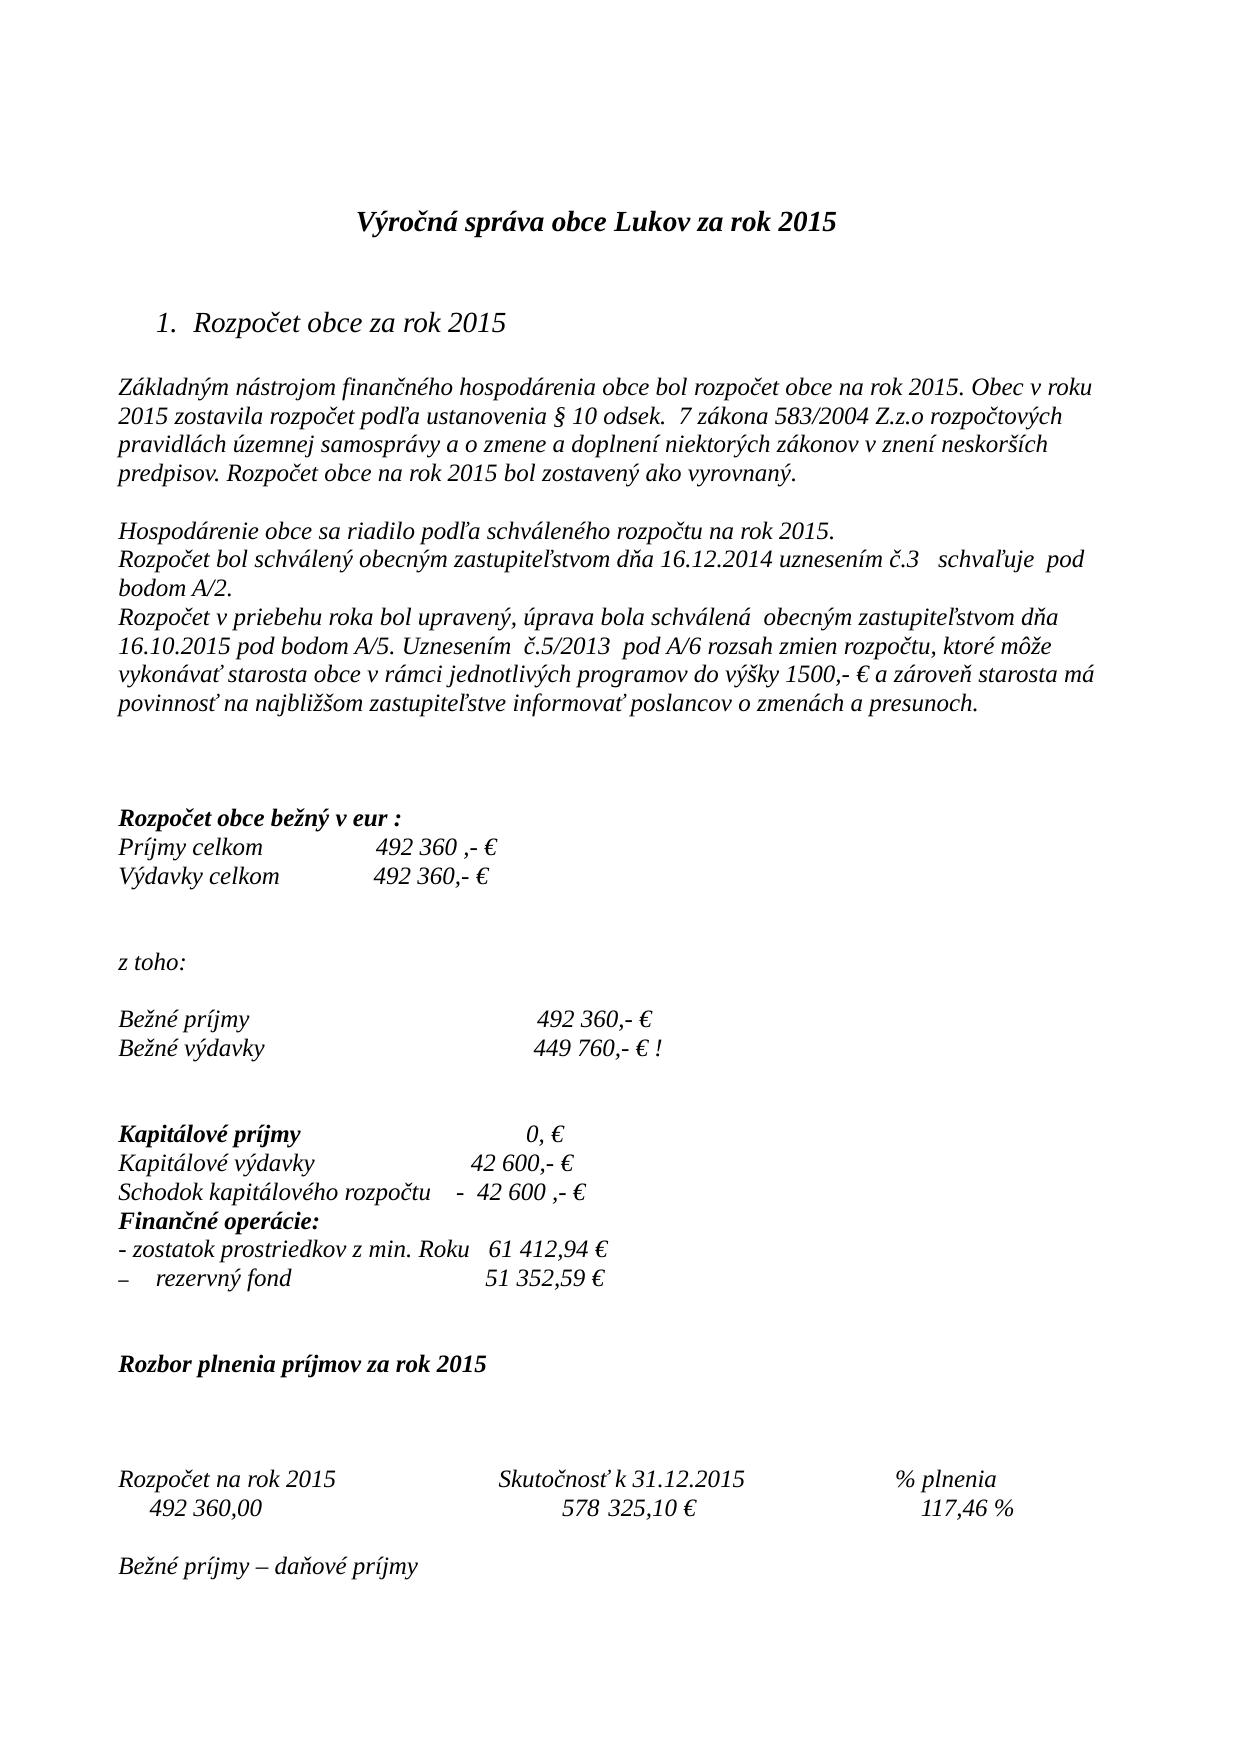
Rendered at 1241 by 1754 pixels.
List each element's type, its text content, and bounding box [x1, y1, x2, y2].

text Kapitálové výdavky 42 600,- € [118, 1148, 1122, 1177]
text Bežné príjmy – daňové príjmy [118, 1551, 1122, 1579]
text Kapitálové príjmy 0, € [118, 1119, 1122, 1148]
text Rozpočet na rok 2015 Skutočnosť k 31.12.2015 % plnenia [118, 1464, 1122, 1493]
text Rozpočet bol schválený obecným zastupiteľstvom dňa 16.12.2014 uznesením č.3 schvaľuje pod bodom A/2. [118, 544, 1122, 602]
text Výročná správa obce Lukov za rok 2015 [118, 204, 1122, 238]
text Schodok kapitálového rozpočtu - 42 600 ,- € [118, 1177, 1122, 1206]
list rezervný fond 51 352,59 € [118, 1263, 1122, 1292]
text Bežné výdavky 449 760,- € ! [118, 1033, 1122, 1062]
text Príjmy celkom 492 360 ,- € [118, 832, 1122, 861]
text Bežné príjmy 492 360,- € [118, 1004, 1122, 1033]
text - zostatok prostriedkov z min. Roku 61 412,94 € [118, 1234, 1122, 1263]
text Hospodárenie obce sa riadilo podľa schváleného rozpočtu na rok 2015. [118, 516, 1122, 544]
text Rozbor plnenia príjmov za rok 2015 [118, 1349, 1122, 1378]
text z toho: [118, 947, 1122, 976]
list Rozpočet obce za rok 2015 [156, 305, 1122, 338]
text Výdavky celkom 492 360,- € [118, 861, 1122, 889]
text Základným nástrojom finančného hospodárenia obce bol rozpočet obce na rok 2015. Obec v roku 2015 zostavila rozpočet podľa ustanovenia § 10 odsek. 7 zákona 583/2004 Z.z.o rozpočtových pravidlách územnej samosprávy a o zmene a doplnení niektorých zákonov v znení neskorších predpisov. Rozpočet obce na rok 2015 bol zostavený ako vyrovnaný. [118, 372, 1122, 487]
text Rozpočet v priebehu roka bol upravený, úprava bola schválená obecným zastupiteľstvom dňa 16.10.2015 pod bodom A/5. Uznesením č.5/2013 pod A/6 rozsah zmien rozpočtu, ktoré môže vykonávať starosta obce v rámci jednotlivých programov do výšky 1500,- € a zároveň starosta má povinnosť na najbližšom zastupiteľstve informovať poslancov o zmenách a presunoch. [118, 602, 1122, 717]
text 492 360,00 578 325,10 € 117,46 % [118, 1493, 1122, 1522]
text Rozpočet obce bežný v eur : [118, 803, 1122, 832]
text Finančné operácie: [118, 1206, 1122, 1234]
